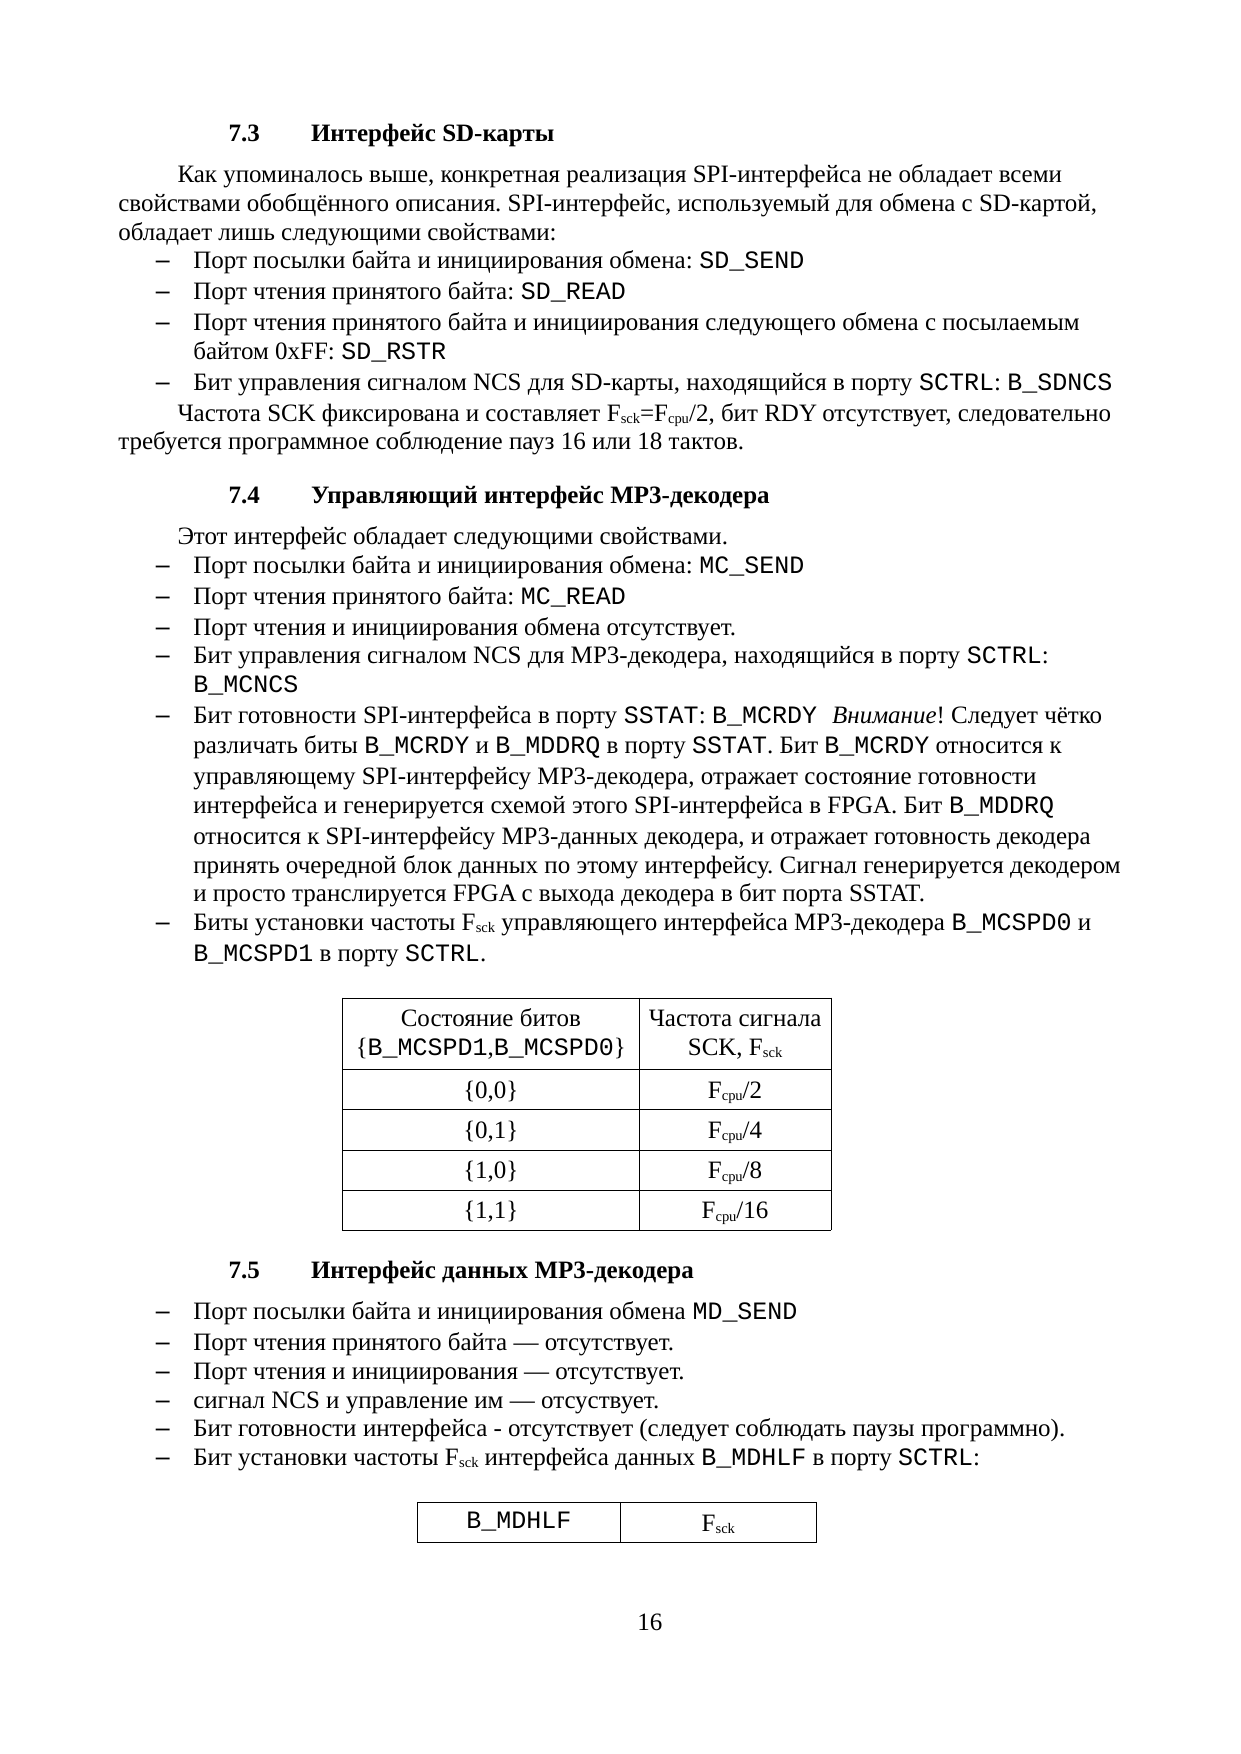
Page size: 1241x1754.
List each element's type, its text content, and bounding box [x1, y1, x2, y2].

text Частота SCK фиксирована и составляет Fsck=Fcpu/2, бит RDY отсутствует, следовательно требуется программное соблюдение пауз 16 или 18 тактов. [118, 398, 1122, 455]
list Порт чтения принятого байта — отсутствует. [156, 1327, 1122, 1356]
table_cell Fcpu/16 [640, 1191, 831, 1230]
list Порт чтения принятого байта: MC_READ [156, 581, 1122, 612]
list Порт посылки байта и инициирования обмена: MC_SEND [156, 550, 1122, 581]
list Порт чтения и инициирования — отсутствует. [156, 1356, 1122, 1385]
table_cell Fcpu/4 [640, 1110, 831, 1149]
list Порт чтения принятого байта и инициирования следующего обмена с посылаемым байтом 0xFF: SD_RSTR [156, 307, 1122, 367]
subtitle Интерфейс данных MP3-декодера [163, 1255, 1122, 1284]
table_header Fsck [621, 1503, 816, 1542]
table_header Частота сигнала SCK, Fsck [640, 999, 831, 1069]
list Бит установки частоты Fsck интерфейса данных B_MDHLF в порту SCTRL: [156, 1442, 1122, 1473]
table_cell Fcpu/2 [640, 1070, 831, 1109]
table_cell {1,1} [343, 1191, 639, 1230]
list Бит готовности SPI-интерфейса в порту SSTAT: B_MCRDY Внимание! Следует чётко различать биты B_MCRDY и B_MDDRQ в порту SSTAT. Бит B_MCRDY относится к управляющему SPI-интерфейсу MP3-декодера, отражает состояние готовности интерфейса и генерируется схемой этого SPI-интерфейса в FPGA. Бит B_MDDRQ относится к SPI-интерфейсу MP3-данных декодера, и отражает готовность декодера принять очередной блок данных по этому интерфейсу. Сигнал генерируется декодером и просто транслируется FPGA с выхода декодера в бит порта SSTAT. [156, 700, 1122, 907]
table_cell {0,1} [343, 1110, 639, 1149]
list Бит управления сигналом NCS для SD-карты, находящийся в порту SCTRL: B_SDNCS [156, 367, 1122, 398]
list Порт чтения принятого байта: SD_READ [156, 276, 1122, 307]
list Бит готовности интерфейса - отсутствует (следует соблюдать паузы программно). [156, 1413, 1122, 1442]
subtitle Интерфейс SD-карты [163, 118, 1122, 147]
text Как упоминалось выше, конкретная реализация SPI-интерфейса не обладает всеми свойствами обобщённого описания. SPI-интерфейс, используемый для обмена с SD-картой, обладает лишь следующими свойствами: [118, 159, 1122, 246]
table_cell {1,0} [343, 1151, 639, 1190]
text Этот интерфейс обладает следующими свойствами. [118, 521, 1122, 550]
subtitle Управляющий интерфейс MP3-декодера [163, 480, 1122, 509]
table_header B_MDHLF [418, 1503, 620, 1542]
list сигнал NCS и управление им — отсуствует. [156, 1385, 1122, 1413]
list Порт посылки байта и инициирования обмена: SD_SEND [156, 246, 1122, 276]
list Порт чтения и инициирования обмена отсутствует. [156, 612, 1122, 641]
table_cell {0,0} [343, 1070, 639, 1109]
table_header Состояние битов {B_MCSPD1,B_MCSPD0} [343, 999, 639, 1069]
list Порт посылки байта и инициирования обмена MD_SEND [156, 1296, 1122, 1327]
list Бит управления сигналом NCS для MP3-декодера, находящийся в порту SCTRL: B_MCNCS [156, 641, 1122, 700]
list Биты установки частоты Fsck управляющего интерфейса MP3-декодера B_MCSPD0 и B_MCSPD1 в порту SCTRL. [156, 907, 1122, 969]
table_cell Fcpu/8 [640, 1151, 831, 1190]
